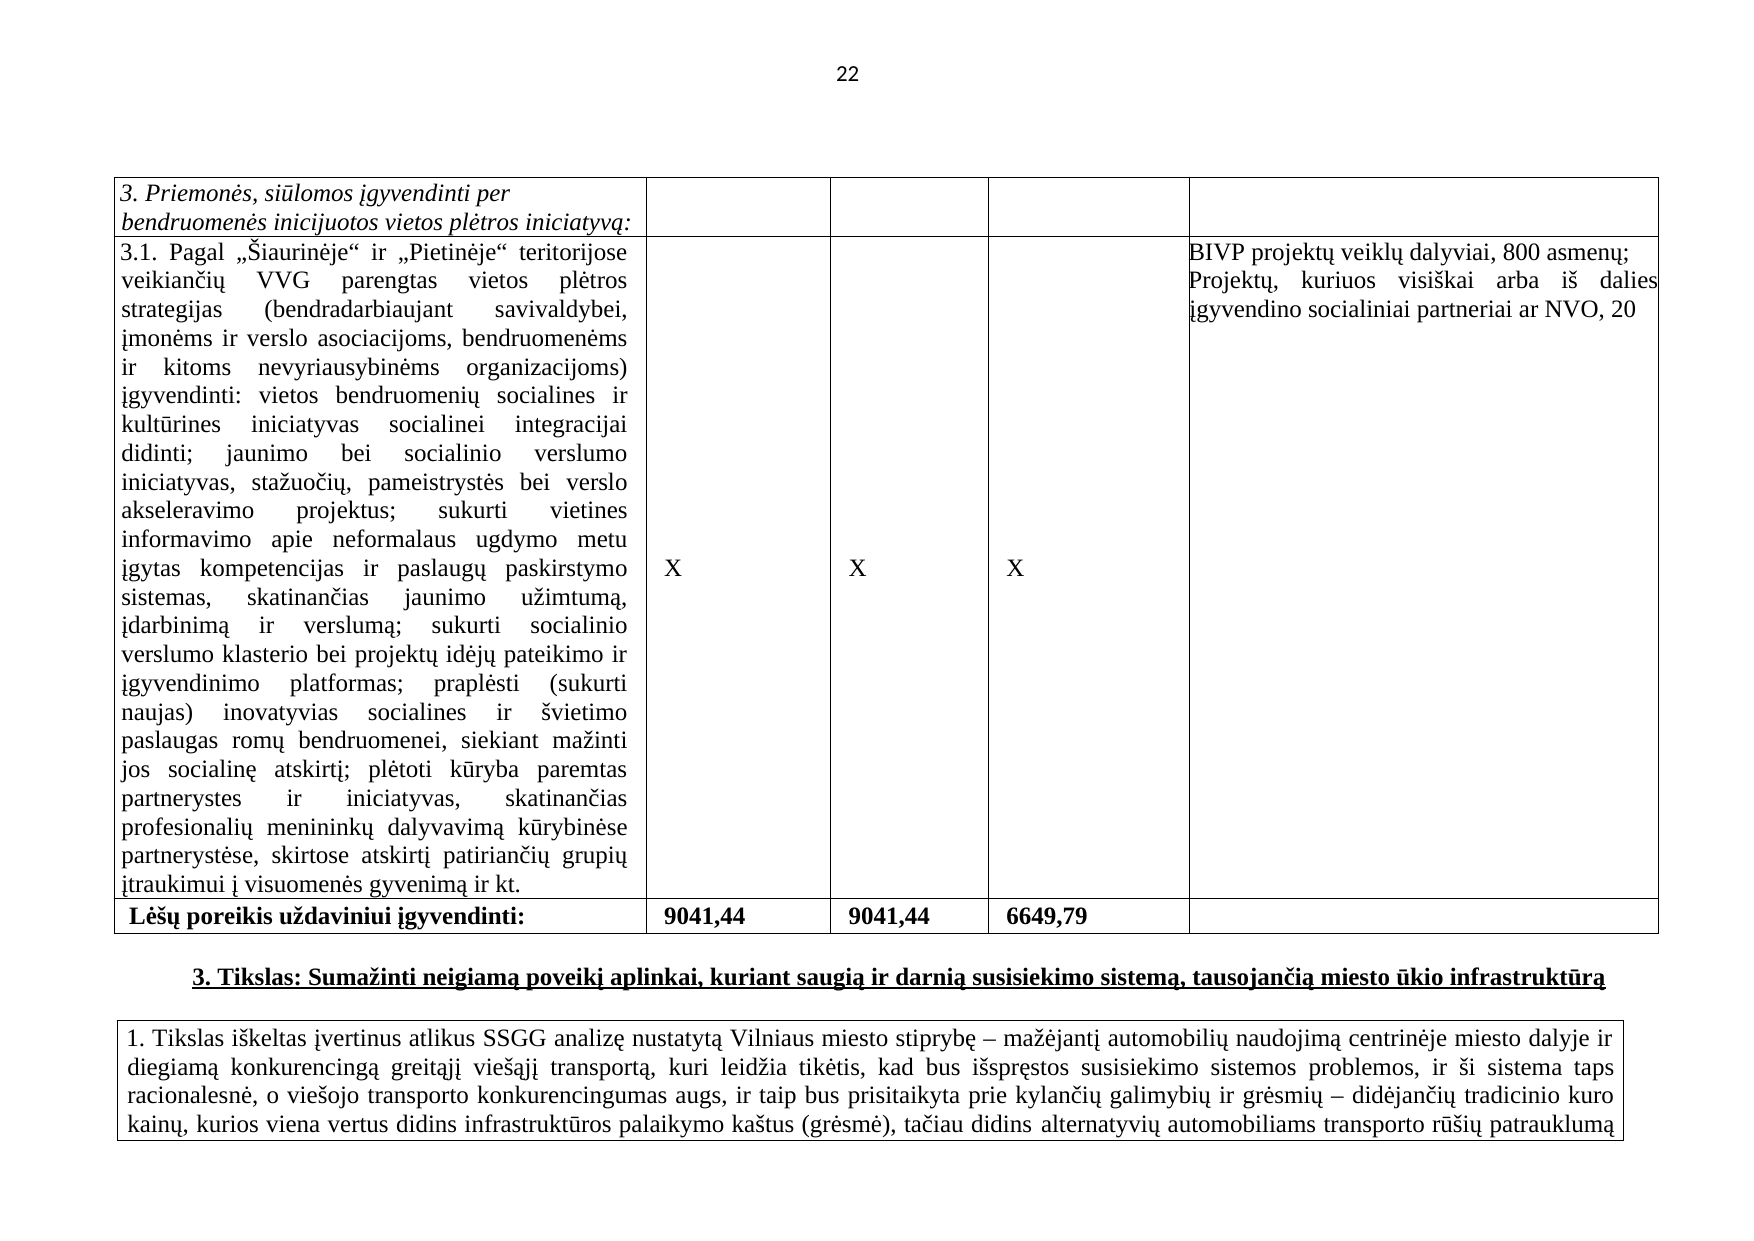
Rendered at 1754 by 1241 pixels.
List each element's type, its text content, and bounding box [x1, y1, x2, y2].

table_cell 6649,79 [989, 899, 1189, 932]
table_cell [831, 178, 988, 236]
table_cell X [647, 237, 830, 898]
table_cell X [831, 237, 988, 898]
text 1. Tikslas iškeltas įvertinus atlikus SSGG analizę nustatytą Vilniaus miesto stiprybę – mažėjantį automobilių naudojimą centrinėje miesto dalyje ir diegiamą konkurencingą greitąjį viešąjį transportą, kuri leidžia tikėtis, kad bus išspręstos susisiekimo sistemos problemos, ir ši sistema taps racionalesnė, o viešojo transporto konkurencingumas augs, ir taip bus prisitaikyta prie kylančių galimybių ir grėsmių – didėjančių tradicinio kuro kainų, kurios viena vertus didins infrastruktūros palaikymo kaštus (grėsmė), tačiau didins alternatyvių automobiliams transporto rūšių patrauklumą [118, 1021, 1623, 1140]
table_cell 3.1. Pagal „Šiaurinėje“ ir „Pietinėje“ teritorijose veikiančių VVG parengtas vietos plėtros strategijas (bendradarbiaujant savivaldybei, įmonėms ir verslo asociacijoms, bendruomenėms ir kitoms nevyriausybinėms organizacijoms) įgyvendinti: vietos bendruomenių socialines ir kultūrines iniciatyvas socialinei integracijai didinti; jaunimo bei socialinio verslumo iniciatyvas, stažuočių, pameistrystės bei verslo akseleravimo projektus; sukurti vietines informavimo apie neformalaus ugdymo metu įgytas kompetencijas ir paslaugų paskirstymo sistemas, skatinančias jaunimo užimtumą, įdarbinimą ir verslumą; sukurti socialinio verslumo klasterio bei projektų idėjų pateikimo ir įgyvendinimo platformas; praplėsti (sukurti naujas) inovatyvias socialines ir švietimo paslaugas romų bendruomenei, siekiant mažinti jos socialinę atskirtį; plėtoti kūryba paremtas partnerystes ir iniciatyvas, skatinančias profesionalių menininkų dalyvavimą kūrybinėse partnerystėse, skirtose atskirtį patiriančių grupių įtraukimui į visuomenės gyvenimą ir kt. [115, 237, 646, 898]
table_cell [1190, 899, 1658, 932]
table_cell Lėšų poreikis uždaviniui įgyvendinti: [115, 899, 646, 932]
table_cell [647, 178, 830, 236]
table_cell X [989, 237, 1189, 898]
table_cell 9041,44 [647, 899, 830, 932]
table_cell 3. Priemonės, siūlomos įgyvendinti per bendruomenės inicijuotos vietos plėtros iniciatyvą: [115, 178, 646, 236]
table_cell [1190, 178, 1658, 236]
table_cell [989, 178, 1189, 236]
table_cell 9041,44 [831, 899, 988, 932]
text 3. Tikslas: Sumažinti neigiamą poveikį aplinkai, kuriant saugią ir darnią susisiekimo sistemą, tausojančią miesto ūkio infrastruktūrą [118, 962, 1624, 991]
table_cell BIVP projektų veiklų dalyviai, 800 asmenų; Projektų, kuriuos visiškai arba iš dalies įgyvendino socialiniai partneriai ar NVO, 20 [1190, 237, 1658, 898]
